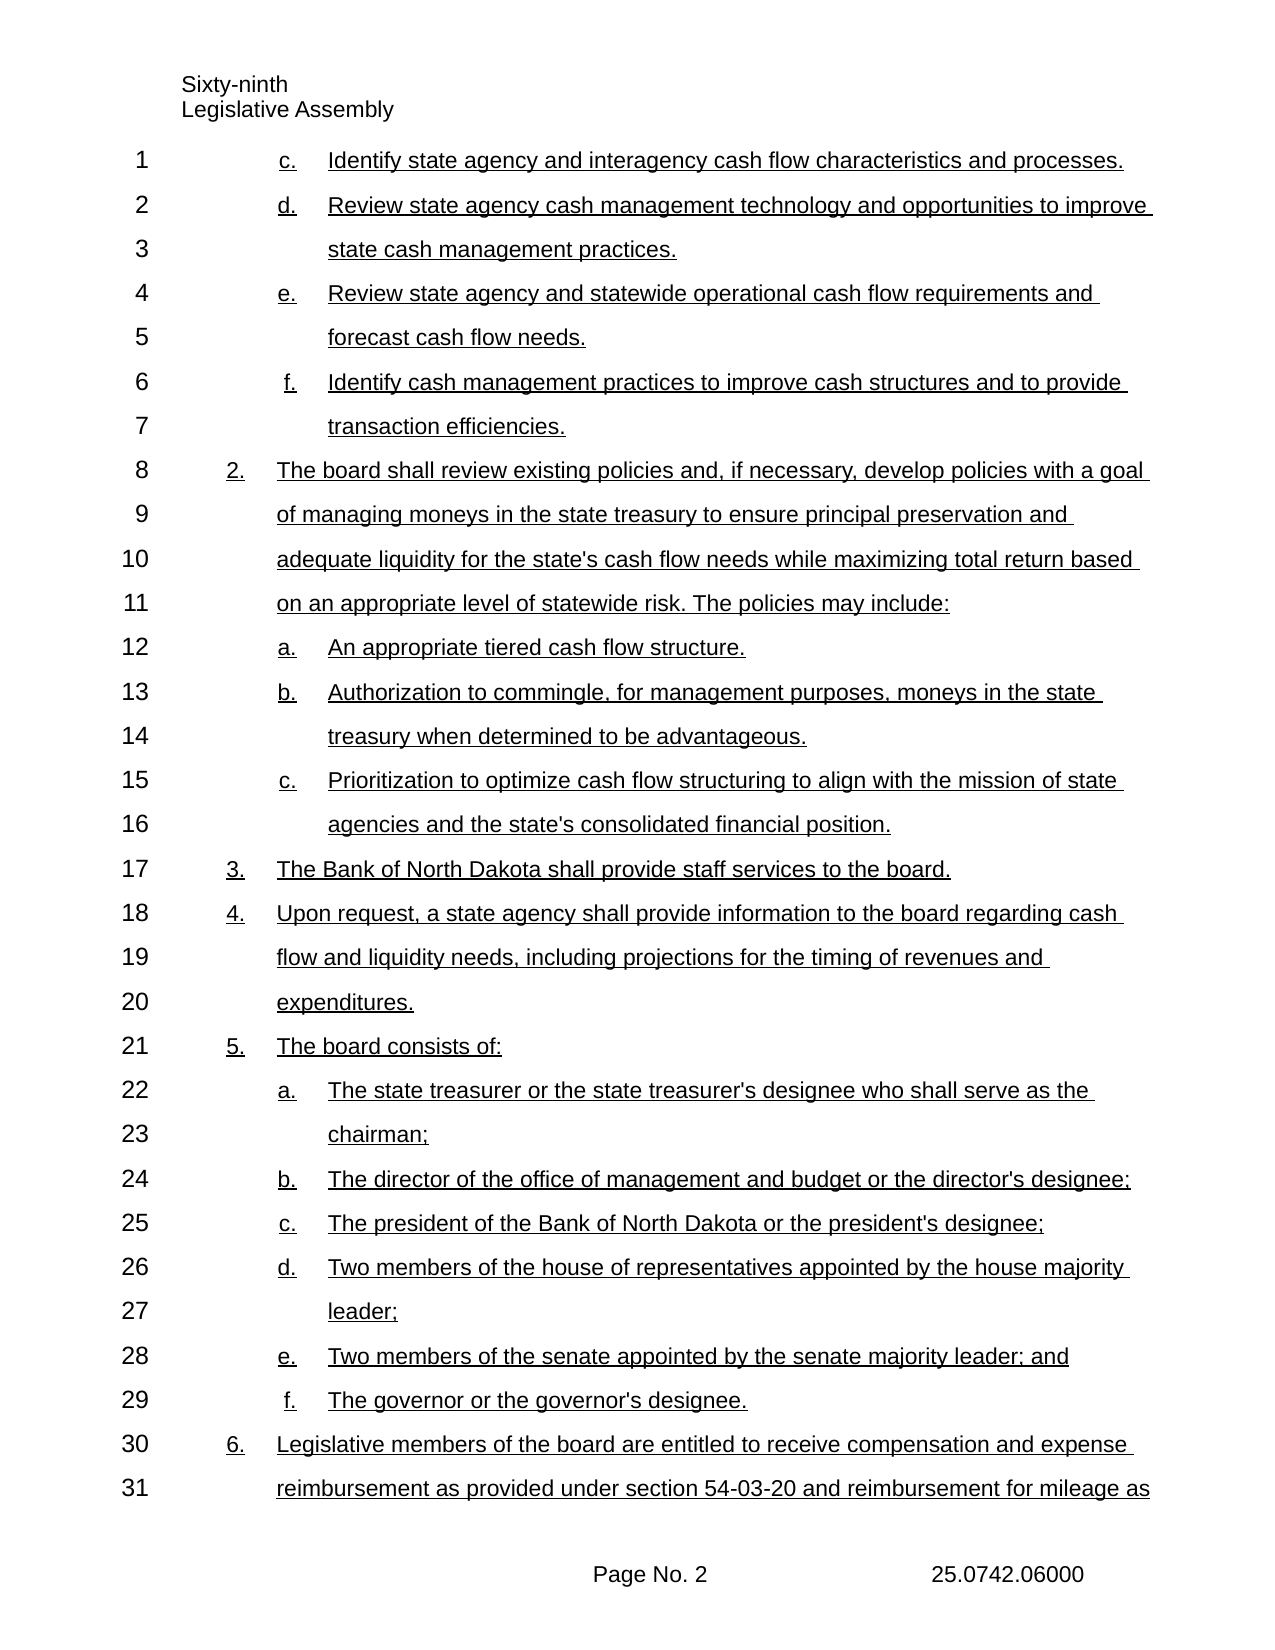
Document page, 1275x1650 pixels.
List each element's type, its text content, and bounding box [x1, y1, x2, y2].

text f. Identify cash management practices to improve cash structures and to provide transaction efficiencies. [181, 355, 1154, 443]
text a. An appropriate tiered cash flow structure. [181, 620, 1154, 664]
text e. Two members of the senate appointed by the senate majority leader; and [181, 1329, 1154, 1373]
text 4. Upon request, a state agency shall provide information to the board regarding cash flow and liquidity needs, including projections for the timing of revenues and expenditures. [181, 886, 1154, 1019]
text b. The director of the office of management and budget or the director's designee; [181, 1152, 1154, 1196]
text b. Authorization to commingle, for management purposes, moneys in the state treasury when determined to be advantageous. [181, 664, 1154, 753]
text c. The president of the Bank of North Dakota or the president's designee; [181, 1196, 1154, 1240]
text 5. The board consists of: [181, 1019, 1154, 1063]
text 2. The board shall review existing policies and, if necessary, develop policies with a goal of managing moneys in the state treasury to ensure principal preservation and adequate liquidity for the state's cash flow needs while maximizing total return based on an appropriate level of statewide risk. The policies may include: [181, 443, 1154, 620]
text e. Review state agency and statewide operational cash flow requirements and forecast cash flow needs. [181, 266, 1154, 355]
text a. The state treasurer or the state treasurer's designee who shall serve as the chairman; [181, 1063, 1154, 1152]
text d. Two members of the house of representatives appointed by the house majority leader; [181, 1240, 1154, 1329]
text c. Prioritization to optimize cash flow structuring to align with the mission of state agencies and the state's consolidated financial position. [181, 753, 1154, 842]
text c. Identify state agency and interagency cash flow characteristics and processes. [181, 133, 1154, 178]
text d. Review state agency cash management technology and opportunities to improve state cash management practices. [181, 178, 1154, 266]
text f. The governor or the governor's designee. [181, 1373, 1154, 1417]
text 3. The Bank of North Dakota shall provide staff services to the board. [181, 842, 1154, 886]
text 6. Legislative members of the board are entitled to receive compensation and expense reimbursement as provided under section 54‑03‑20 and reimbursement for mileage as [181, 1417, 1154, 1506]
